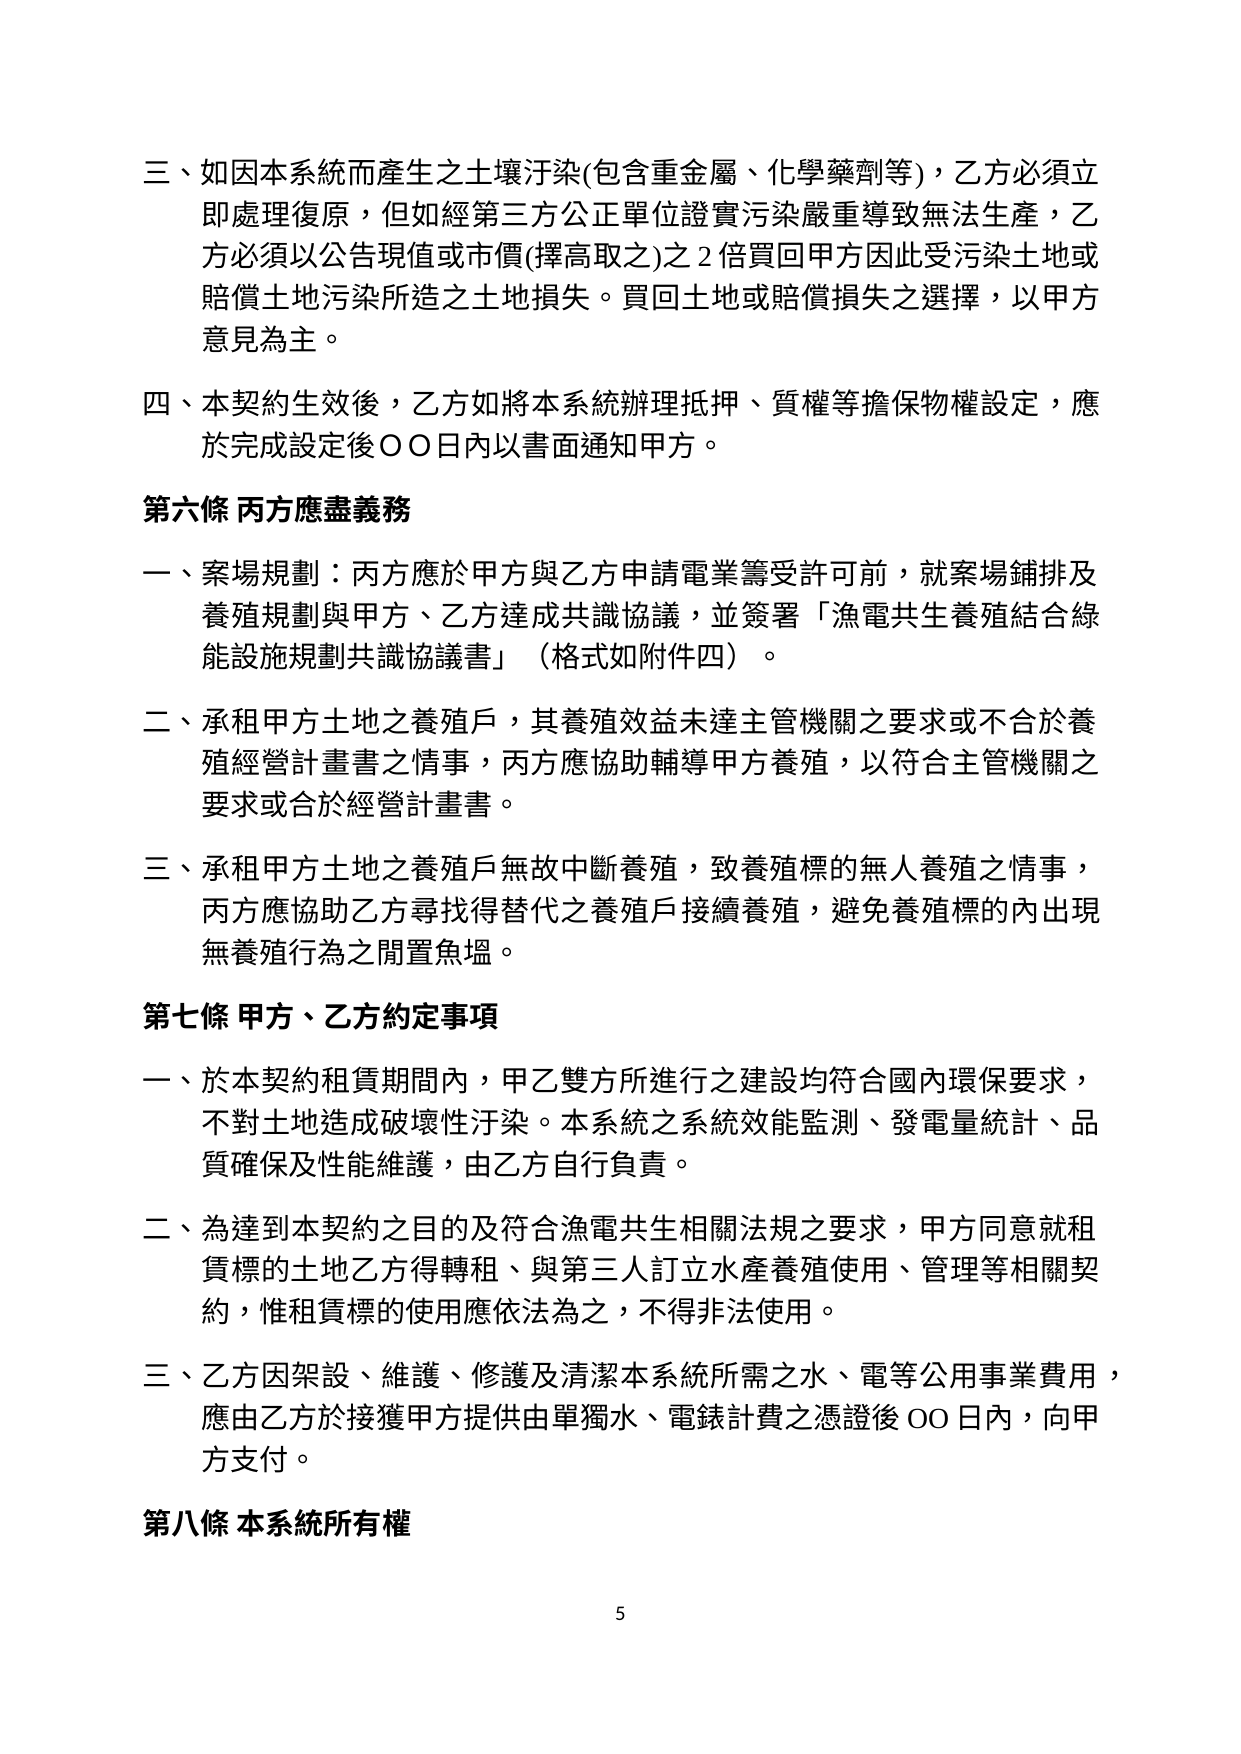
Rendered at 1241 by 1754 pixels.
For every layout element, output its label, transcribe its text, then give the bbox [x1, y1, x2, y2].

text 四、本契約生效後，乙方如將本系統辦理抵押、質權等擔保物權設定，應於完成設定後ＯＯ日內以書面通知甲方。 [142, 381, 1101, 464]
subtitle 第六條 丙方應盡義務 [142, 487, 1101, 528]
text 一、案場規劃：丙方應於甲方與乙方申請電業籌受許可前，就案場鋪排及養殖規劃與甲方、乙方達成共識協議，並簽署「漁電共生養殖結合綠能設施規劃共識協議書」（格式如附件四）。 [142, 551, 1101, 676]
text 二、為達到本契約之目的及符合漁電共生相關法規之要求，甲方同意就租賃標的土地乙方得轉租、與第三人訂立水產養殖使用、管理等相關契約，惟租賃標的使用應依法為之，不得非法使用。 [142, 1206, 1101, 1331]
text 二、承租甲方土地之養殖戶，其養殖效益未達主管機關之要求或不合於養殖經營計畫書之情事，丙方應協助輔導甲方養殖，以符合主管機關之要求或合於經營計畫書。 [142, 699, 1101, 824]
text 一、於本契約租賃期間內，甲乙雙方所進行之建設均符合國內環保要求，不對土地造成破壞性汙染。本系統之系統效能監測、發電量統計、品質確保及性能維護，由乙方自行負責。 [142, 1058, 1101, 1183]
text 三、如因本系統而產生之土壤汙染(包含重金屬、化學藥劑等)，乙方必須立即處理復原，但如經第三方公正單位證實污染嚴重導致無法生產，乙方必須以公告現值或市價(擇高取之)之2倍買回甲方因此受污染土地或賠償土地污染所造之土地損失。買回土地或賠償損失之選擇，以甲方意見為主。 [142, 150, 1101, 358]
subtitle 第七條 甲方、乙方約定事項 [142, 994, 1101, 1036]
text 三、乙方因架設、維護、修護及清潔本系統所需之水、電等公用事業費用，應由乙方於接獲甲方提供由單獨水、電錶計費之憑證後OO日內，向甲方支付。 [142, 1353, 1101, 1478]
subtitle 第八條 本系統所有權 [142, 1501, 1101, 1543]
text 三、承租甲方土地之養殖戶無故中斷養殖，致養殖標的無人養殖之情事，丙方應協助乙方尋找得替代之養殖戶接續養殖，避免養殖標的內出現無養殖行為之閒置魚塭。 [142, 846, 1101, 971]
